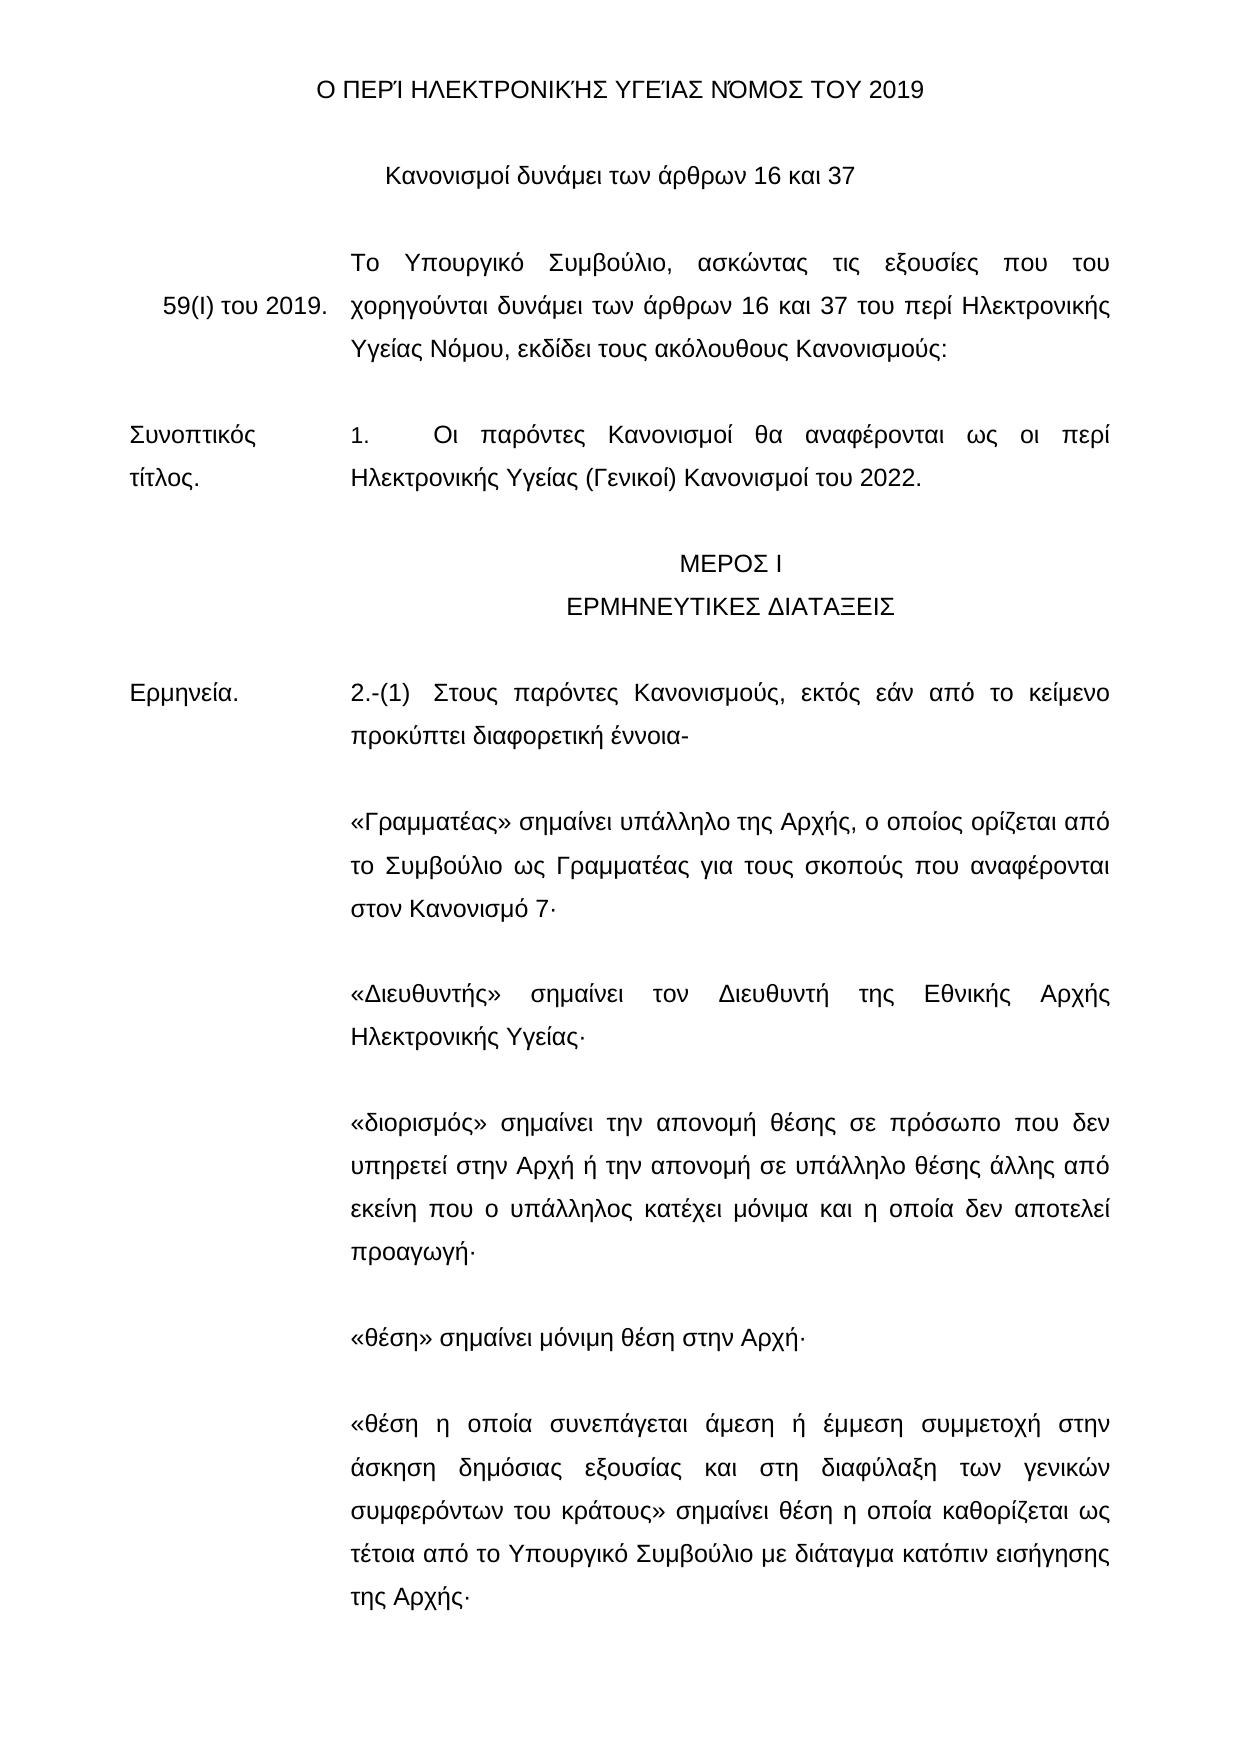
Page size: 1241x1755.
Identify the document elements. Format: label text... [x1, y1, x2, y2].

table_cell [339, 764, 1122, 807]
table_cell [118, 506, 339, 549]
table_cell [118, 1324, 339, 1366]
table_cell [339, 1065, 1122, 1108]
table_cell [118, 936, 339, 979]
table_cell [118, 1625, 339, 1668]
table_cell [118, 1366, 339, 1409]
table_cell «Γραμματέας» σημαίνει υπάλληλο της Αρχής, ο οποίος ορίζεται από το Συμβούλιο ως Γραμματέας για τους σκοπούς που αναφέρονται στον Κανονισμό 7· [339, 807, 1122, 936]
table_cell [339, 1366, 1122, 1409]
table_cell [118, 764, 339, 807]
table_cell [118, 377, 339, 420]
table_cell ΜΕΡΟΣ Ι ΕΡΜΗΝΕΥΤΙΚΕΣ ΔΙΑΤΑΞΕΙΣ [339, 549, 1122, 635]
table_cell 2.-(1) Στους παρόντες Κανονισμούς, εκτός εάν από το κείμενο προκύπτει διαφορετική έννοια- [339, 678, 1122, 764]
table_cell «θέση η οποία συνεπάγεται άμεση ή έμμεση συμμετοχή στην άσκηση δημόσιας εξουσίας και στη διαφύλαξη των γενικών συμφερόντων του κράτους» σημαίνει θέση η οποία καθορίζεται ως τέτοια από το Υπουργικό Συμβούλιο με διάταγμα κατόπιν εισήγησης της Αρχής· [339, 1410, 1122, 1625]
table_cell [118, 1410, 339, 1625]
table_cell Οι παρόντες Κανονισμοί θα αναφέρονται ως οι περί Ηλεκτρονικής Υγείας (Γενικοί) Κανονισμοί του 2022. [339, 420, 1122, 506]
table_cell Συνοπτικός τίτλος. [118, 420, 339, 506]
table_cell [118, 979, 339, 1065]
table_cell [118, 1065, 339, 1108]
text Ο περί Ηλεκτρονικής Υγείας Νόμος του 2019 [118, 75, 1122, 104]
table_cell «διορισμός» σημαίνει την απονομή θέσης σε πρόσωπο που δεν υπηρετεί στην Αρχή ή την απονομή σε υπάλληλο θέσης άλλης από εκείνη που ο υπάλληλος κατέχει μόνιμα και η οποία δεν αποτελεί προαγωγή· [339, 1108, 1122, 1280]
table_cell [339, 506, 1122, 549]
table_cell [339, 936, 1122, 979]
table_cell Ερμηνεία. [118, 678, 339, 764]
table_header 59(Ι) του 2019. [118, 248, 339, 377]
table_cell [118, 549, 339, 635]
table_cell [118, 807, 339, 936]
table_cell [339, 1625, 1122, 1668]
table_header Το Υπουργικό Συμβούλιο, ασκώντας τις εξουσίες που του χορηγούνται δυνάμει των άρθρων 16 και 37 του περί Ηλεκτρονικής Υγείας Νόμου, εκδίδει τους ακόλουθους Κανονισμούς: [339, 248, 1122, 377]
table_cell [118, 1280, 339, 1323]
table_cell «θέση» σημαίνει μόνιμη θέση στην Αρχή· [339, 1324, 1122, 1366]
table_cell [118, 635, 339, 678]
table_cell [339, 1280, 1122, 1323]
table_cell «Διευθυντής» σημαίνει τον Διευθυντή της Εθνικής Αρχής Ηλεκτρονικής Υγείας· [339, 979, 1122, 1065]
text Κανονισμοί δυνάμει των άρθρων 16 και 37 [118, 161, 1122, 190]
table_cell [118, 1108, 339, 1280]
table_cell [339, 377, 1122, 420]
table_cell [339, 635, 1122, 678]
